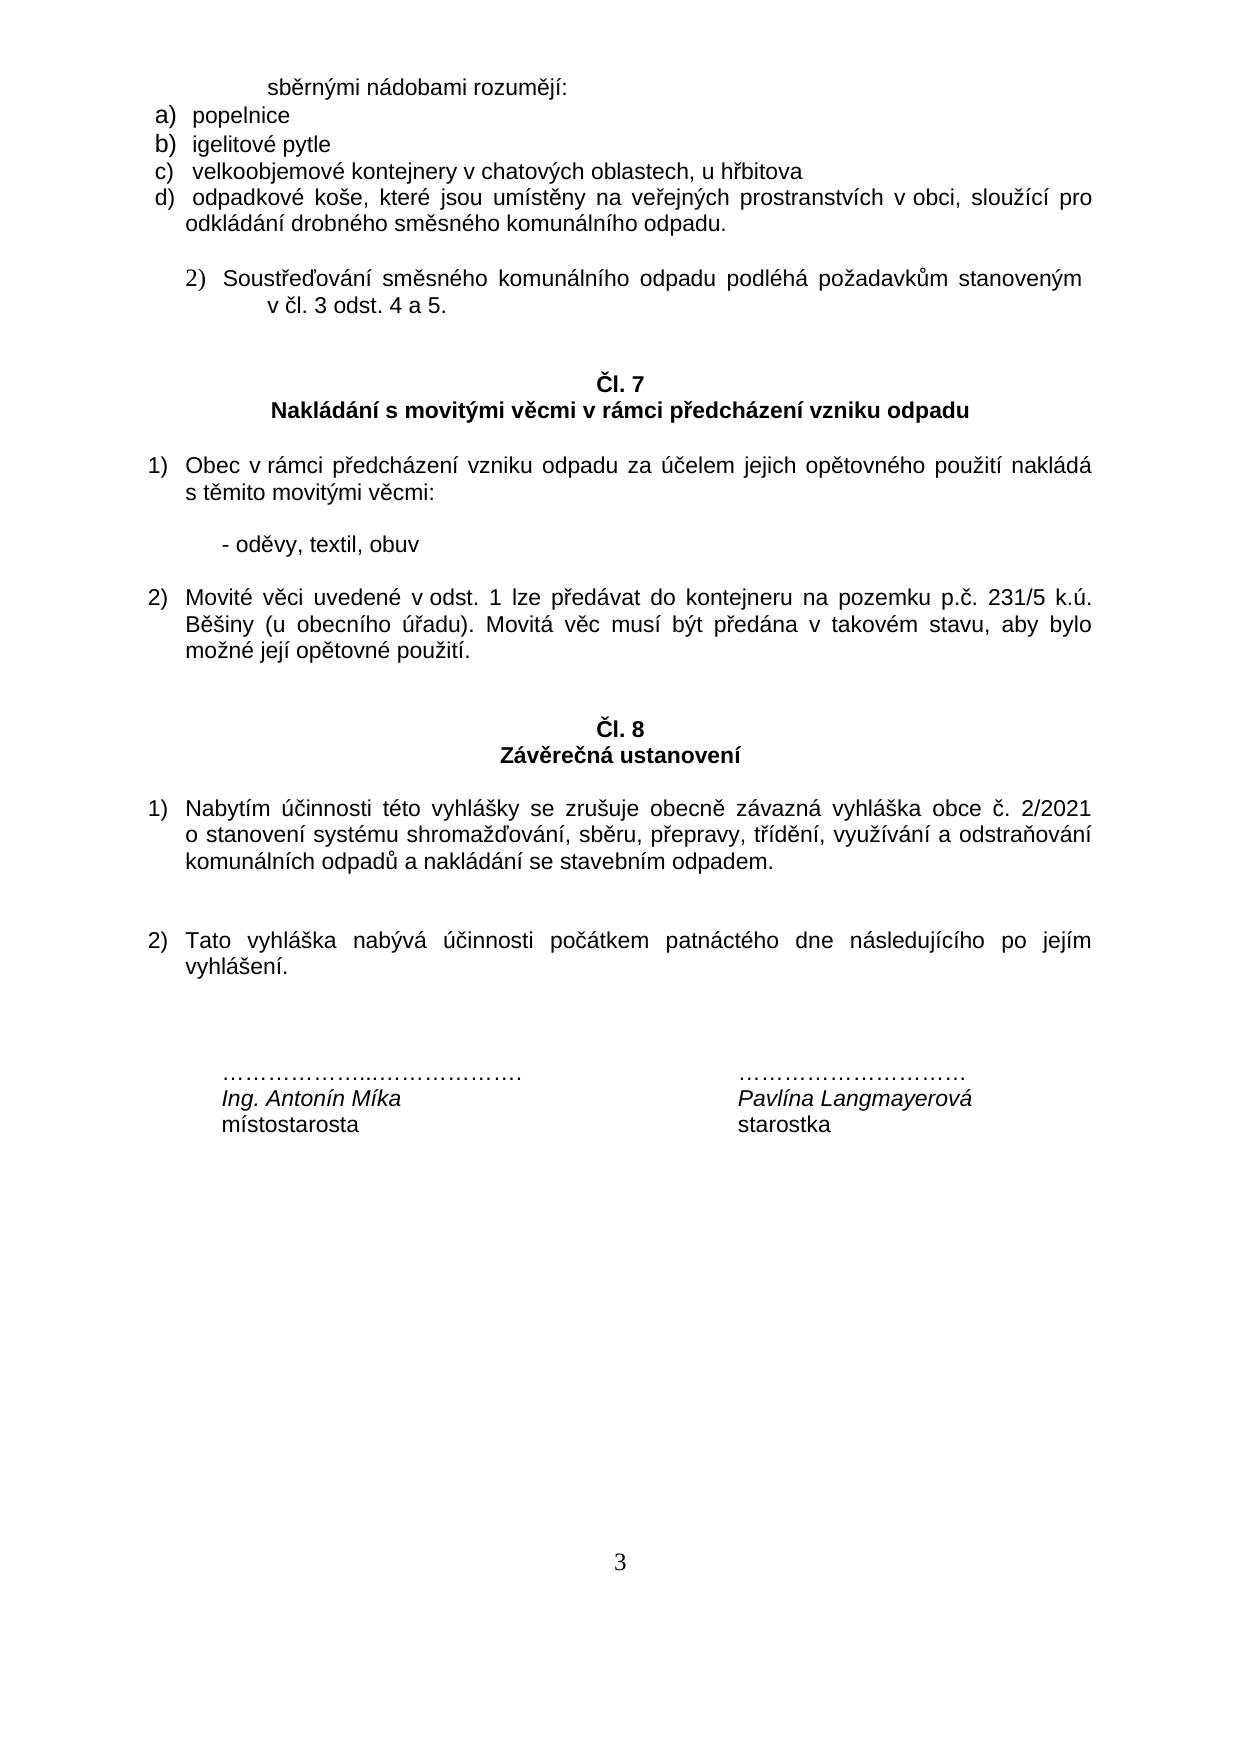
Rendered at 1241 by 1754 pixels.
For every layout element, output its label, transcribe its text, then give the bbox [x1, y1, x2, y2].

text Čl. 8 [148, 716, 1092, 742]
list Soustřeďování směsného komunálního odpadu podléhá požadavkům stanoveným v čl. 3 odst. 4 a 5. [185, 263, 1092, 318]
list velkoobjemové kontejnery v chatových oblastech, u hřbitova [148, 158, 1092, 184]
text Ing. Antonín Míka Pavlína Langmayerová [148, 1085, 1092, 1111]
text Čl. 7 [148, 371, 1092, 397]
text místostarosta starostka [221, 1111, 1092, 1138]
list Obec v rámci předcházení vzniku odpadu za účelem jejich opětovného použití nakládá s těmito movitými věcmi: [148, 452, 1092, 505]
list igelitové pytle [148, 129, 1092, 158]
subtitle Nakládání s movitými věcmi v rámci předcházení vzniku odpadu [148, 397, 1092, 424]
list Nabytím účinnosti této vyhlášky se zrušuje obecně závazná vyhláška obce č. 2/2021 o stanovení systému shromažďování, sběru, přepravy, třídění, využívání a odstraňování komunálních odpadů a nakládání se stavebním odpadem. [148, 795, 1092, 874]
list popelnice [148, 100, 1092, 129]
text - oděvy, textil, obuv [185, 531, 1092, 558]
list Tato vyhláška nabývá účinnosti počátkem patnáctého dne následujícího po jejím vyhlášení. [148, 927, 1092, 979]
list odpadkové koše, které jsou umístěny na veřejných prostranstvích v obci, sloužící pro odkládání drobného směsného komunálního odpadu. [148, 184, 1092, 237]
list sběrnými nádobami rozumějí: [185, 74, 1092, 100]
text ………………...………………. ………………………… [221, 1058, 1092, 1085]
text Závěrečná ustanovení [148, 742, 1092, 769]
list Movité věci uvedené v odst. 1 lze předávat do kontejneru na pozemku p.č. 231/5 k.ú. Běšiny (u obecního úřadu). Movitá věc musí být předána v takovém stavu, aby bylo možné její opětovné použití. [148, 584, 1092, 663]
